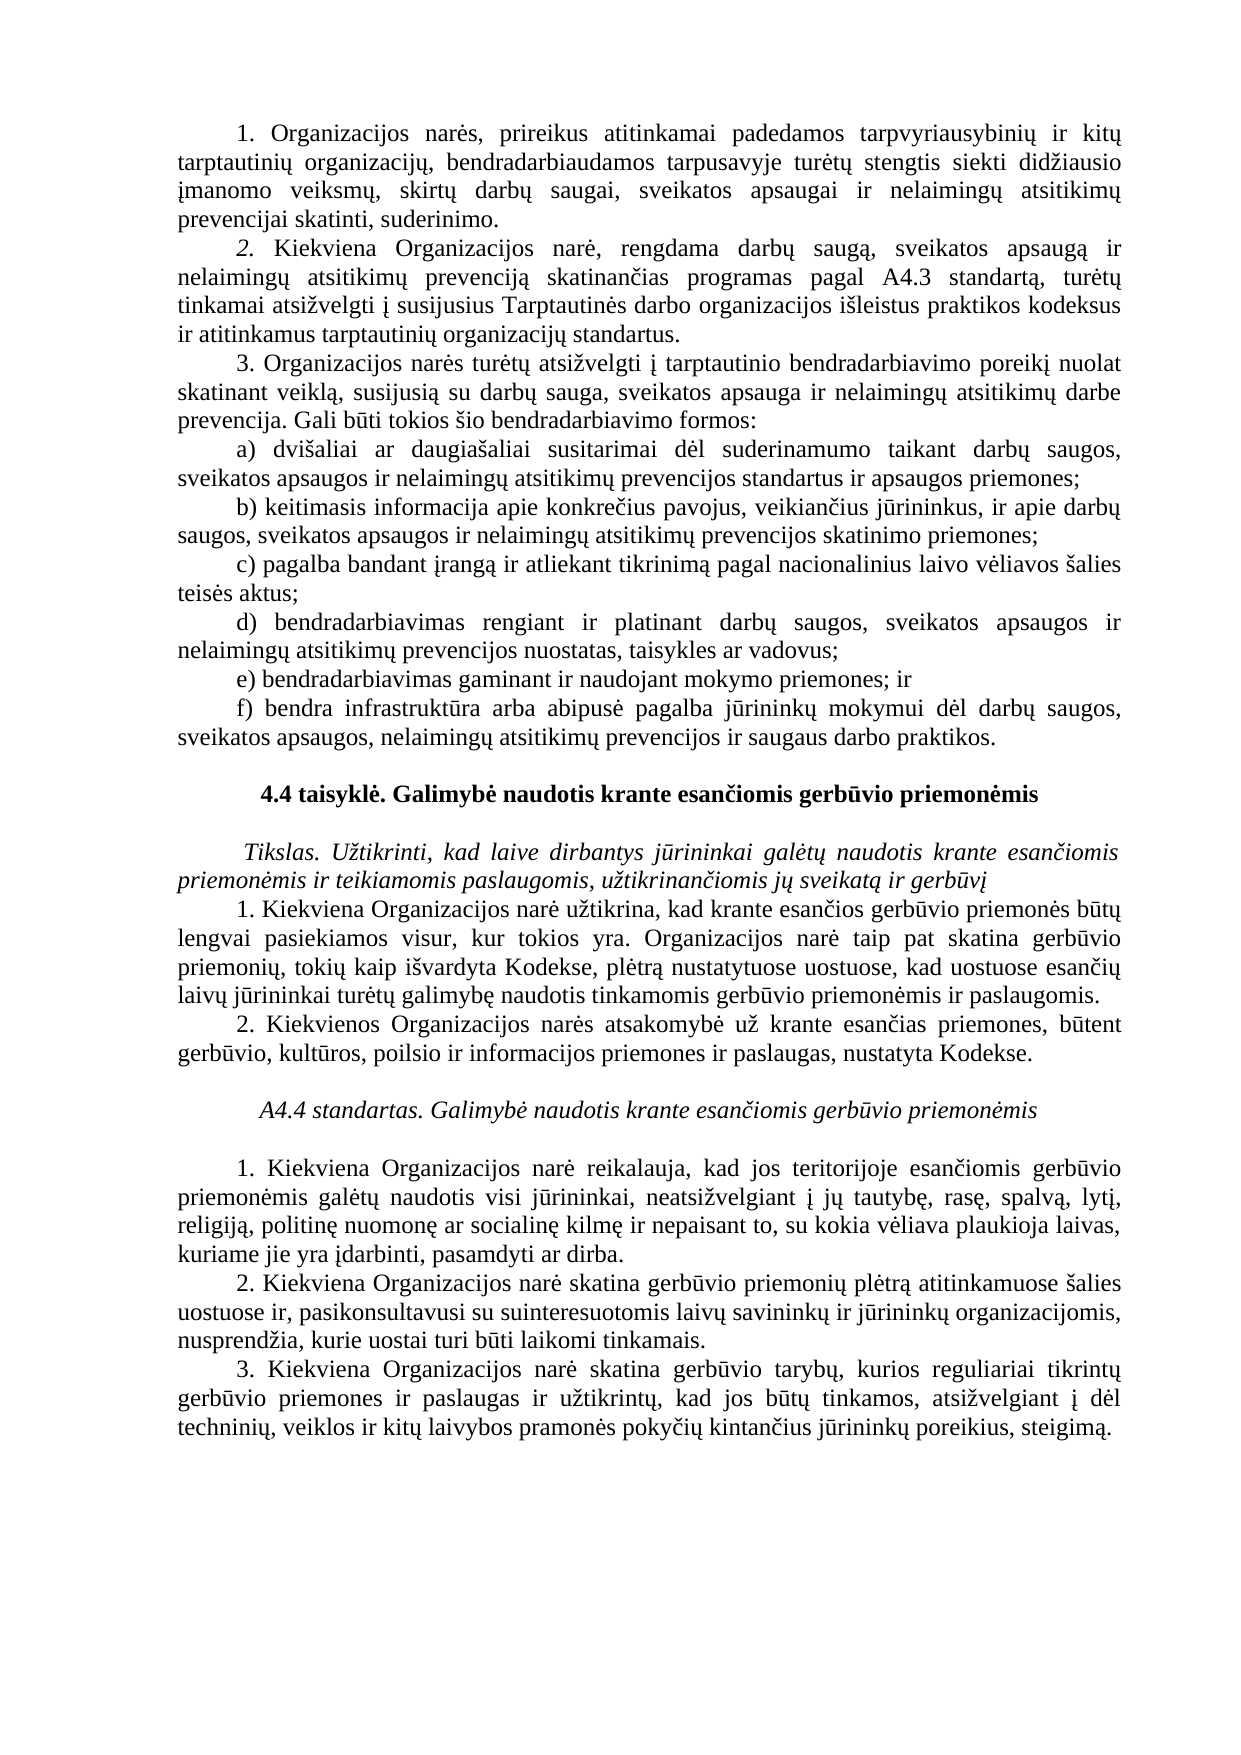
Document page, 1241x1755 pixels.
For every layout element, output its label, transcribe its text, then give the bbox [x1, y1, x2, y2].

text 1. Kiekviena Organizacijos narė reikalauja, kad jos teritorijoje esančiomis gerbūvio priemonėmis galėtų naudotis visi jūrininkai, neatsižvelgiant į jų tautybę, rasę, spalvą, lytį, religiją, politinę nuomonę ar socialinę kilmę ir nepaisant to, su kokia vėliava plaukioja laivas, kuriame jie yra įdarbinti, pasamdyti ar dirba. [177, 1153, 1122, 1268]
text d) bendradarbiavimas rengiant ir platinant darbų saugos, sveikatos apsaugos ir nelaimingų atsitikimų prevencijos nuostatas, taisykles ar vadovus; [177, 607, 1122, 664]
text b) keitimasis informacija apie konkrečius pavojus, veikiančius jūrininkus, ir apie darbų saugos, sveikatos apsaugos ir nelaimingų atsitikimų prevencijos skatinimo priemones; [177, 492, 1122, 549]
text e) bendradarbiavimas gaminant ir naudojant mokymo priemones; ir [177, 664, 1122, 693]
text 3. Kiekviena Organizacijos narė skatina gerbūvio tarybų, kurios reguliariai tikrintų gerbūvio priemones ir paslaugas ir užtikrintų, kad jos būtų tinkamos, atsižvelgiant į dėl techninių, veiklos ir kitų laivybos pramonės pokyčių kintančius jūrininkų poreikius, steigimą. [177, 1354, 1122, 1441]
text 1. Kiekviena Organizacijos narė užtikrina, kad krante esančios gerbūvio priemonės būtų lengvai pasiekiamos visur, kur tokios yra. Organizacijos narė taip pat skatina gerbūvio priemonių, tokių kaip išvardyta Kodekse, plėtrą nustatytuose uostuose, kad uostuose esančių laivų jūrininkai turėtų galimybę naudotis tinkamomis gerbūvio priemonėmis ir paslaugomis. [177, 894, 1122, 1009]
text 1. Organizacijos narės, prireikus atitinkamai padedamos tarpvyriausybinių ir kitų tarptautinių organizacijų, bendradarbiaudamos tarpusavyje turėtų stengtis siekti didžiausio įmanomo veiksmų, skirtų darbų saugai, sveikatos apsaugai ir nelaimingų atsitikimų prevencijai skatinti, suderinimo. [177, 118, 1122, 233]
text 4.4 taisyklė. Galimybė naudotis krante esančiomis gerbūvio priemonėmis [177, 779, 1122, 808]
text A4.4 standartas. Galimybė naudotis krante esančiomis gerbūvio priemonėmis [177, 1096, 1122, 1124]
text a) dvišaliai ar daugiašaliai susitarimai dėl suderinamumo taikant darbų saugos, sveikatos apsaugos ir nelaimingų atsitikimų prevencijos standartus ir apsaugos priemones; [177, 434, 1122, 492]
text Tikslas. Užtikrinti, kad laive dirbantys jūrininkai galėtų naudotis krante esančiomis priemonėmis ir teikiamomis paslaugomis, užtikrinančiomis jų sveikatą ir gerbūvį [177, 837, 1122, 894]
text f) bendra infrastruktūra arba abipusė pagalba jūrininkų mokymui dėl darbų saugos, sveikatos apsaugos, nelaimingų atsitikimų prevencijos ir saugaus darbo praktikos. [177, 693, 1122, 751]
text 2. Kiekviena Organizacijos narė skatina gerbūvio priemonių plėtrą atitinkamuose šalies uostuose ir, pasikonsultavusi su suinteresuotomis laivų savininkų ir jūrininkų organizacijomis, nusprendžia, kurie uostai turi būti laikomi tinkamais. [177, 1268, 1122, 1354]
text 2. Kiekviena Organizacijos narė, rengdama darbų saugą, sveikatos apsaugą ir nelaimingų atsitikimų prevenciją skatinančias programas pagal A4.3 standartą, turėtų tinkamai atsižvelgti į susijusius Tarptautinės darbo organizacijos išleistus praktikos kodeksus ir atitinkamus tarptautinių organizacijų standartus. [177, 233, 1122, 348]
text c) pagalba bandant įrangą ir atliekant tikrinimą pagal nacionalinius laivo vėliavos šalies teisės aktus; [177, 549, 1122, 607]
text 3. Organizacijos narės turėtų atsižvelgti į tarptautinio bendradarbiavimo poreikį nuolat skatinant veiklą, susijusią su darbų sauga, sveikatos apsauga ir nelaimingų atsitikimų darbe prevencija. Gali būti tokios šio bendradarbiavimo formos: [177, 348, 1122, 434]
text 2. Kiekvienos Organizacijos narės atsakomybė už krante esančias priemones, būtent gerbūvio, kultūros, poilsio ir informacijos priemones ir paslaugas, nustatyta Kodekse. [177, 1009, 1122, 1067]
